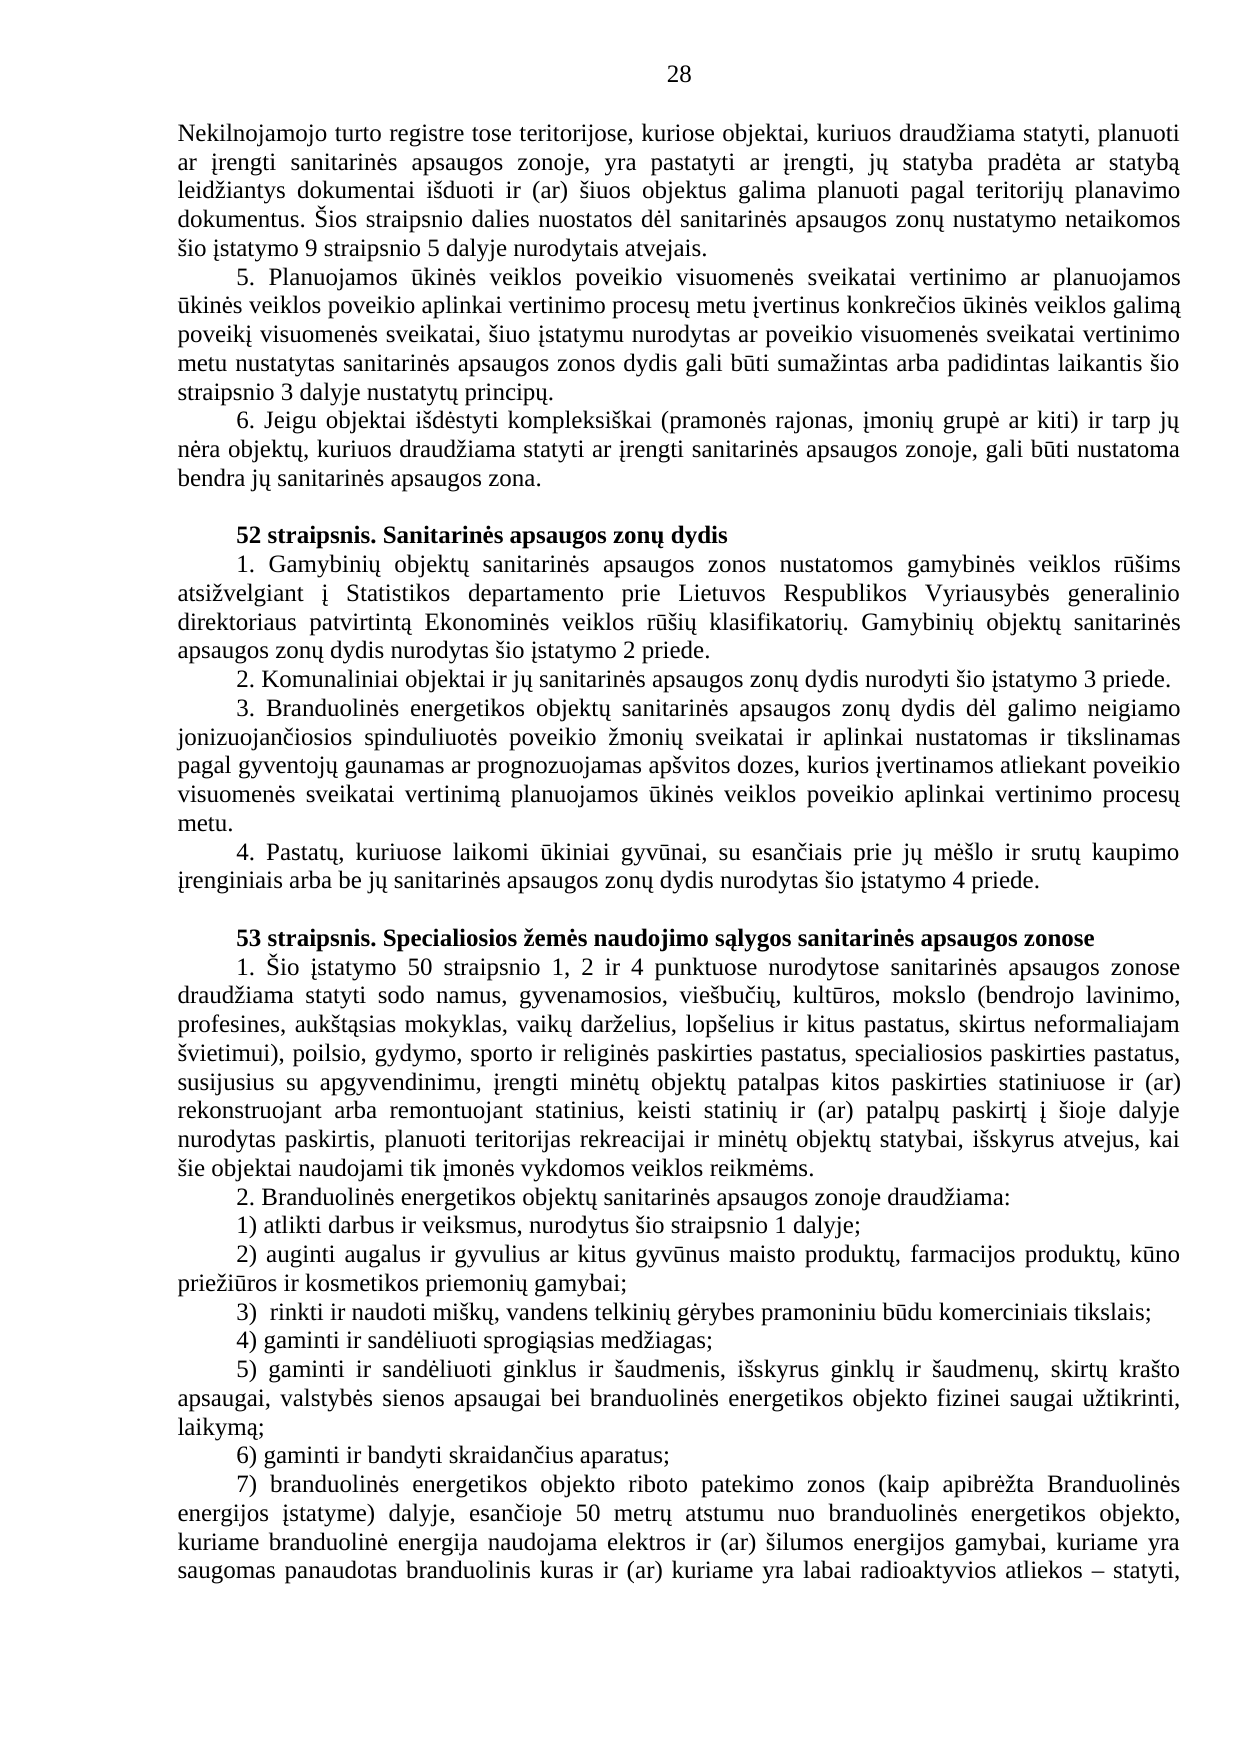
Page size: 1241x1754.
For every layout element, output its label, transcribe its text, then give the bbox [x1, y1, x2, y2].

text 53 straipsnis. Specialiosios žemės naudojimo sąlygos sanitarinės apsaugos zonose [177, 923, 1181, 952]
text 52 straipsnis. Sanitarinės apsaugos zonų dydis [177, 521, 1181, 549]
text 5. Planuojamos ūkinės veiklos poveikio visuomenės sveikatai vertinimo ar planuojamos ūkinės veiklos poveikio aplinkai vertinimo procesų metu įvertinus konkrečios ūkinės veiklos galimą poveikį visuomenės sveikatai, šiuo įstatymu nurodytas ar poveikio visuomenės sveikatai vertinimo metu nustatytas sanitarinės apsaugos zonos dydis gali būti sumažintas arba padidintas laikantis šio straipsnio 3 dalyje nustatytų principų. [177, 262, 1181, 406]
text 6. Jeigu objektai išdėstyti kompleksiškai (pramonės rajonas, įmonių grupė ar kiti) ir tarp jų nėra objektų, kuriuos draudžiama statyti ar įrengti sanitarinės apsaugos zonoje, gali būti nustatoma bendra jų sanitarinės apsaugos zona. [177, 406, 1181, 492]
text 3) rinkti ir naudoti miškų, vandens telkinių gėrybes pramoniniu būdu komerciniais tikslais; [177, 1297, 1181, 1326]
text 4. Pastatų, kuriuose laikomi ūkiniai gyvūnai, su esančiais prie jų mėšlo ir srutų kaupimo įrenginiais arba be jų sanitarinės apsaugos zonų dydis nurodytas šio įstatymo 4 priede. [177, 837, 1181, 894]
text 2. Branduolinės energetikos objektų sanitarinės apsaugos zonoje draudžiama: [177, 1182, 1181, 1211]
text 6) gaminti ir bandyti skraidančius aparatus; [177, 1441, 1181, 1469]
text 1) atlikti darbus ir veiksmus, nurodytus šio straipsnio 1 dalyje; [177, 1211, 1181, 1239]
text 2. Komunaliniai objektai ir jų sanitarinės apsaugos zonų dydis nurodyti šio įstatymo 3 priede. [177, 664, 1181, 693]
text 2) auginti augalus ir gyvulius ar kitus gyvūnus maisto produktų, farmacijos produktų, kūno priežiūros ir kosmetikos priemonių gamybai; [177, 1239, 1181, 1297]
text 3. Branduolinės energetikos objektų sanitarinės apsaugos zonų dydis dėl galimo neigiamo jonizuojančiosios spinduliuotės poveikio žmonių sveikatai ir aplinkai nustatomas ir tikslinamas pagal gyventojų gaunamas ar prognozuojamas apšvitos dozes, kurios įvertinamos atliekant poveikio visuomenės sveikatai vertinimą planuojamos ūkinės veiklos poveikio aplinkai vertinimo procesų metu. [177, 693, 1181, 837]
text Nekilnojamojo turto registre tose teritorijose, kuriose objektai, kuriuos draudžiama statyti, planuoti ar įrengti sanitarinės apsaugos zonoje, yra pastatyti ar įrengti, jų statyba pradėta ar statybą leidžiantys dokumentai išduoti ir (ar) šiuos objektus galima planuoti pagal teritorijų planavimo dokumentus. Šios straipsnio dalies nuostatos dėl sanitarinės apsaugos zonų nustatymo netaikomos šio įstatymo 9 straipsnio 5 dalyje nurodytais atvejais. [177, 118, 1181, 262]
text 7) branduolinės energetikos objekto riboto patekimo zonos (kaip apibrėžta Branduolinės energijos įstatyme) dalyje, esančioje 50 metrų atstumu nuo branduolinės energetikos objekto, kuriame branduolinė energija naudojama elektros ir (ar) šilumos energijos gamybai, kuriame yra saugomas panaudotas branduolinis kuras ir (ar) kuriame yra labai radioaktyvios atliekos – statyti, [177, 1469, 1181, 1584]
text 4) gaminti ir sandėliuoti sprogiąsias medžiagas; [177, 1326, 1181, 1354]
text 1. Gamybinių objektų sanitarinės apsaugos zonos nustatomos gamybinės veiklos rūšims atsižvelgiant į Statistikos departamento prie Lietuvos Respublikos Vyriausybės generalinio direktoriaus patvirtintą Ekonominės veiklos rūšių klasifikatorių. Gamybinių objektų sanitarinės apsaugos zonų dydis nurodytas šio įstatymo 2 priede. [177, 549, 1181, 664]
text 5) gaminti ir sandėliuoti ginklus ir šaudmenis, išskyrus ginklų ir šaudmenų, skirtų krašto apsaugai, valstybės sienos apsaugai bei branduolinės energetikos objekto fizinei saugai užtikrinti, laikymą; [177, 1354, 1181, 1441]
text 1. Šio įstatymo 50 straipsnio 1, 2 ir 4 punktuose nurodytose sanitarinės apsaugos zonose draudžiama statyti sodo namus, gyvenamosios, viešbučių, kultūros, mokslo (bendrojo lavinimo, profesines, aukštąsias mokyklas, vaikų darželius, lopšelius ir kitus pastatus, skirtus neformaliajam švietimui), poilsio, gydymo, sporto ir religinės paskirties pastatus, specialiosios paskirties pastatus, susijusius su apgyvendinimu, įrengti minėtų objektų patalpas kitos paskirties statiniuose ir (ar) rekonstruojant arba remontuojant statinius, keisti statinių ir (ar) patalpų paskirtį į šioje dalyje nurodytas paskirtis, planuoti teritorijas rekreacijai ir minėtų objektų statybai, išskyrus atvejus, kai šie objektai naudojami tik įmonės vykdomos veiklos reikmėms. [177, 952, 1181, 1182]
